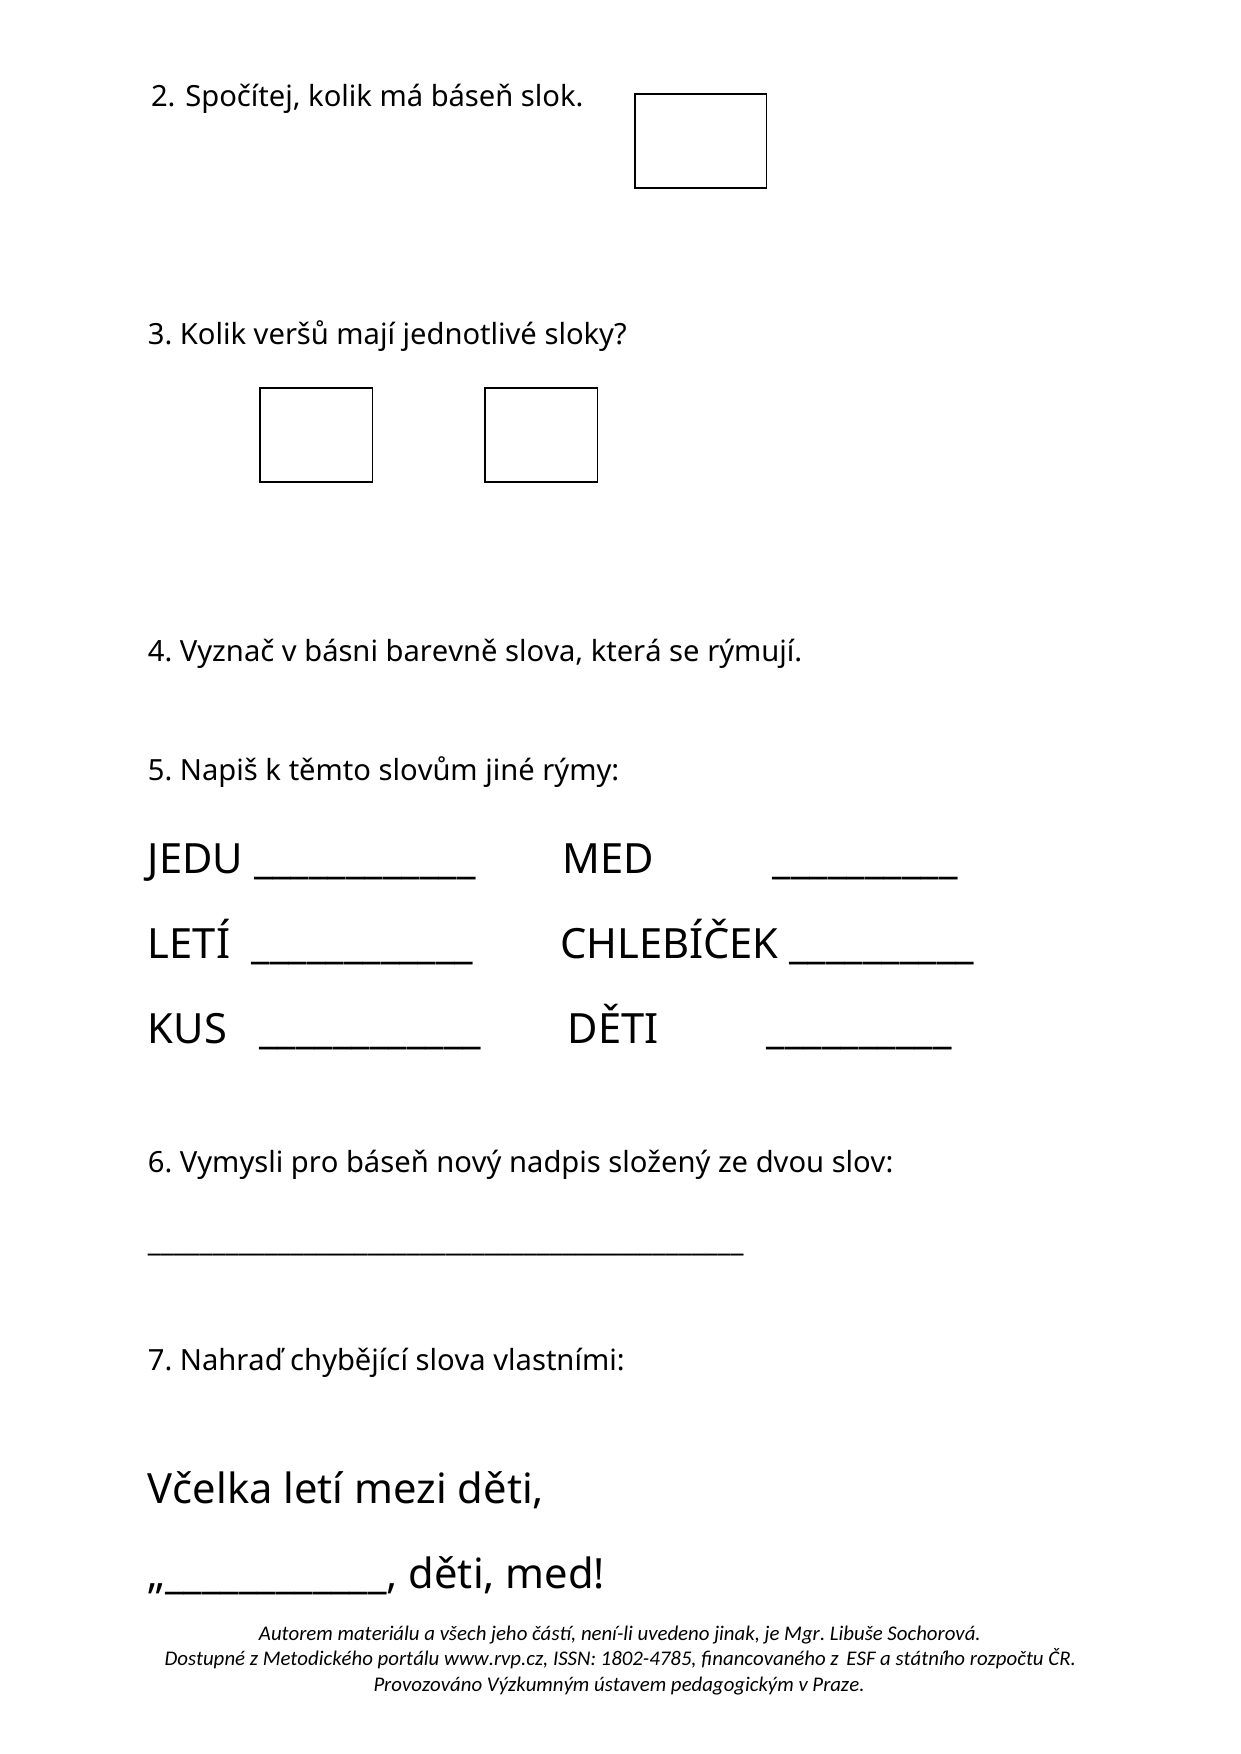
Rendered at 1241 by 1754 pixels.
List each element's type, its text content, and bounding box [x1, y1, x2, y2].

text „____________, děti, med! [148, 1544, 1093, 1600]
text 3. Kolik veršů mají jednotlivé sloky? [148, 313, 1093, 353]
text Včelka letí mezi děti, [148, 1458, 1093, 1515]
text 6. Vymysli pro báseň nový nadpis složený ze dvou slov: [148, 1141, 1093, 1181]
text ______________________________________________ [148, 1220, 1093, 1260]
text LETÍ ____________ CHLEBÍČEK __________ [148, 914, 1093, 971]
text 5. Napiš k těmto slovům jiné rýmy: [148, 749, 1093, 789]
list Spočítej, kolik má báseň slok. [151, 75, 1093, 114]
text 4. Vyznač v básni barevně slova, která se rýmují. [148, 631, 1093, 670]
text KUS ____________ DĚTI __________ [148, 999, 1093, 1056]
text 7. Nahraď chybějící slova vlastními: [148, 1339, 1093, 1379]
subtitle JEDU ____________ MED __________ [148, 829, 1093, 886]
